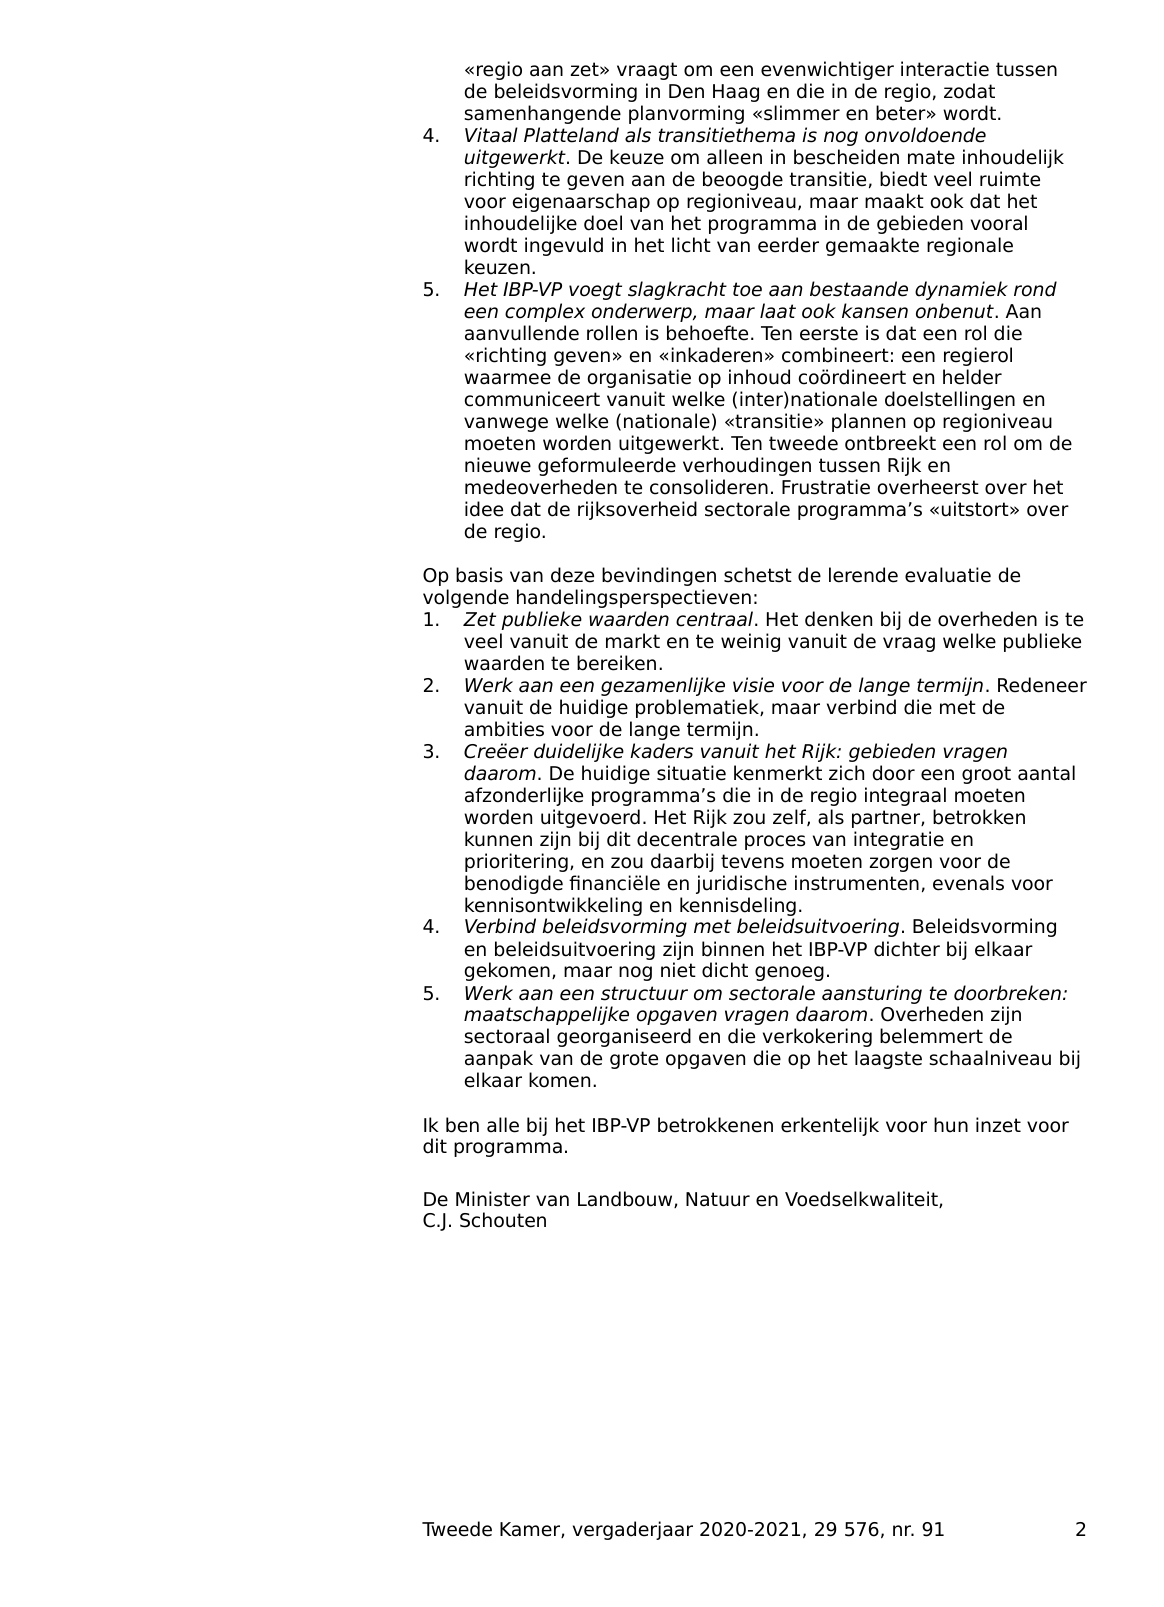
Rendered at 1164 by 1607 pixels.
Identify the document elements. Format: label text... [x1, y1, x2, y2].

text 5. Het IBP-VP voegt slagkracht toe aan bestaande dynamiek rond een complex onderwerp, maar laat ook kansen onbenut. Aan aanvullende rollen is behoefte. Ten eerste is dat een rol die «richting geven» en «inkaderen» combineert: een regierol waarmee de organisatie op inhoud coördineert en helder communiceert vanuit welke (inter)nationale doelstellingen en vanwege welke (nationale) «transitie» plannen op regioniveau moeten worden uitgewerkt. Ten tweede ontbreekt een rol om de nieuwe geformuleerde verhoudingen tussen Rijk en medeoverheden te consolideren. Frustratie overheerst over het idee dat de rijksoverheid sectorale programma’s «uitstort» over de regio. [422, 279, 1087, 543]
text De Minister van Landbouw, Natuur en Voedselkwaliteit, C.J. Schouten [422, 1188, 1087, 1232]
text 5. Werk aan een structuur om sectorale aansturing te doorbreken: maatschappelijke opgaven vragen daarom. Overheden zijn sectoraal georganiseerd en die verkokering belemmert de aanpak van de grote opgaven die op het laagste schaalniveau bij elkaar komen. [422, 982, 1087, 1092]
text Op basis van deze bevindingen schetst de lerende evaluatie de volgende handelingsperspectieven: [422, 565, 1087, 609]
text 4. Verbind beleidsvorming met beleidsuitvoering. Beleidsvorming en beleidsuitvoering zijn binnen het IBP-VP dichter bij elkaar gekomen, maar nog niet dicht genoeg. [422, 916, 1087, 982]
text 3. Creëer duidelijke kaders vanuit het Rijk: gebieden vragen daarom. De huidige situatie kenmerkt zich door een groot aantal afzonderlijke programma’s die in de regio integraal moeten worden uitgevoerd. Het Rijk zou zelf, als partner, betrokken kunnen zijn bij dit decentrale proces van integratie en prioritering, en zou daarbij tevens moeten zorgen voor de benodigde financiële en juridische instrumenten, evenals voor kennisontwikkeling en kennisdeling. [422, 741, 1087, 916]
text 2. Werk aan een gezamenlijke visie voor de lange termijn. Redeneer vanuit de huidige problematiek, maar verbind die met de ambities voor de lange termijn. [422, 675, 1087, 741]
text 1. Zet publieke waarden centraal. Het denken bij de overheden is te veel vanuit de markt en te weinig vanuit de vraag welke publieke waarden te bereiken. [422, 609, 1087, 675]
text 4. Vitaal Platteland als transitiethema is nog onvoldoende uitgewerkt. De keuze om alleen in bescheiden mate inhoudelijk richting te geven aan de beoogde transitie, biedt veel ruimte voor eigenaarschap op regioniveau, maar maakt ook dat het inhoudelijke doel van het programma in de gebieden vooral wordt ingevuld in het licht van eerder gemaakte regionale keuzen. [422, 125, 1087, 279]
text «regio aan zet» vraagt om een evenwichtiger interactie tussen de beleidsvorming in Den Haag en die in de regio, zodat samenhangende planvorming «slimmer en beter» wordt. [422, 59, 1087, 125]
text Ik ben alle bij het IBP-VP betrokkenen erkentelijk voor hun inzet voor dit programma. [422, 1114, 1087, 1158]
